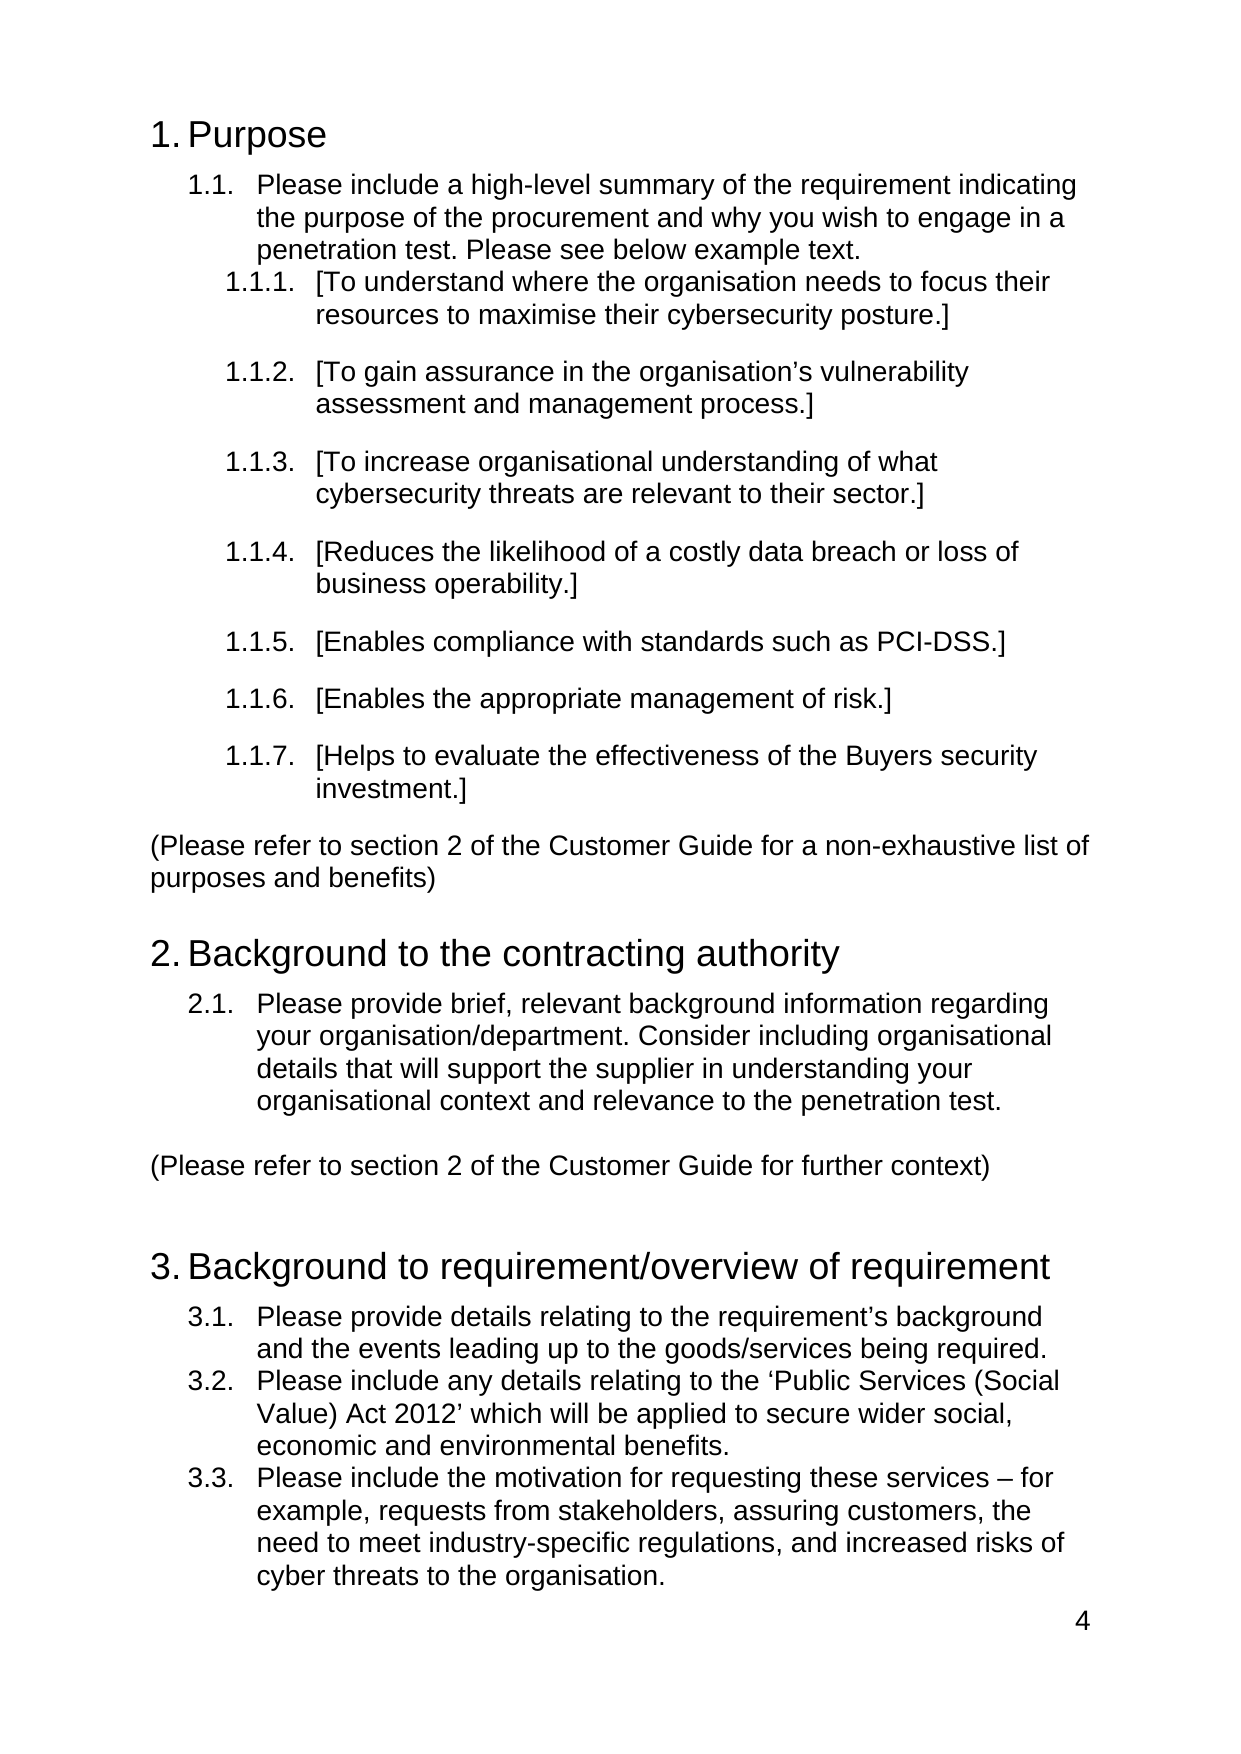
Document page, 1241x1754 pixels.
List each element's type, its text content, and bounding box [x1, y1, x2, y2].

list [To increase organisational understanding of what cybersecurity threats are relevant to their sector.] [225, 445, 1090, 510]
list Please provide brief, relevant background information regarding your organisation/department. Consider including organisational details that will support the supplier in understanding your organisational context and relevance to the penetration test. [187, 987, 1090, 1117]
text (Please refer to section 2 of the Customer Guide for a non-exhaustive list of purposes and benefits) [150, 829, 1090, 894]
subtitle Purpose [150, 112, 1090, 156]
list [To understand where the organisation needs to focus their resources to maximise their cybersecurity posture.] [225, 265, 1090, 330]
text (Please refer to section 2 of the Customer Guide for further context) [150, 1149, 1090, 1181]
subtitle Background to the contracting authority [150, 931, 1090, 974]
list [Reduces the likelihood of a costly data breach or loss of business operability.] [225, 535, 1090, 599]
list [Helps to evaluate the effectiveness of the Buyers security investment.] [225, 739, 1090, 804]
list [To gain assurance in the organisation’s vulnerability assessment and management process.] [225, 355, 1090, 420]
list Please include any details relating to the ‘Public Services (Social Value) Act 2012’ which will be applied to secure wider social, economic and environmental benefits. [187, 1364, 1090, 1461]
list [Enables compliance with standards such as PCI-DSS.] [225, 624, 1090, 657]
list Please include a high-level summary of the requirement indicating the purpose of the procurement and why you wish to engage in a penetration test. Please see below example text. [187, 168, 1090, 265]
subtitle Background to requirement/overview of requirement [150, 1244, 1090, 1287]
list Please include the motivation for requesting these services – for example, requests from stakeholders, assuring customers, the need to meet industry-specific regulations, and increased risks of cyber threats to the organisation. [187, 1461, 1090, 1591]
list Please provide details relating to the requirement’s background and the events leading up to the goods/services being required. [187, 1299, 1090, 1364]
list [Enables the appropriate management of risk.] [225, 682, 1090, 714]
